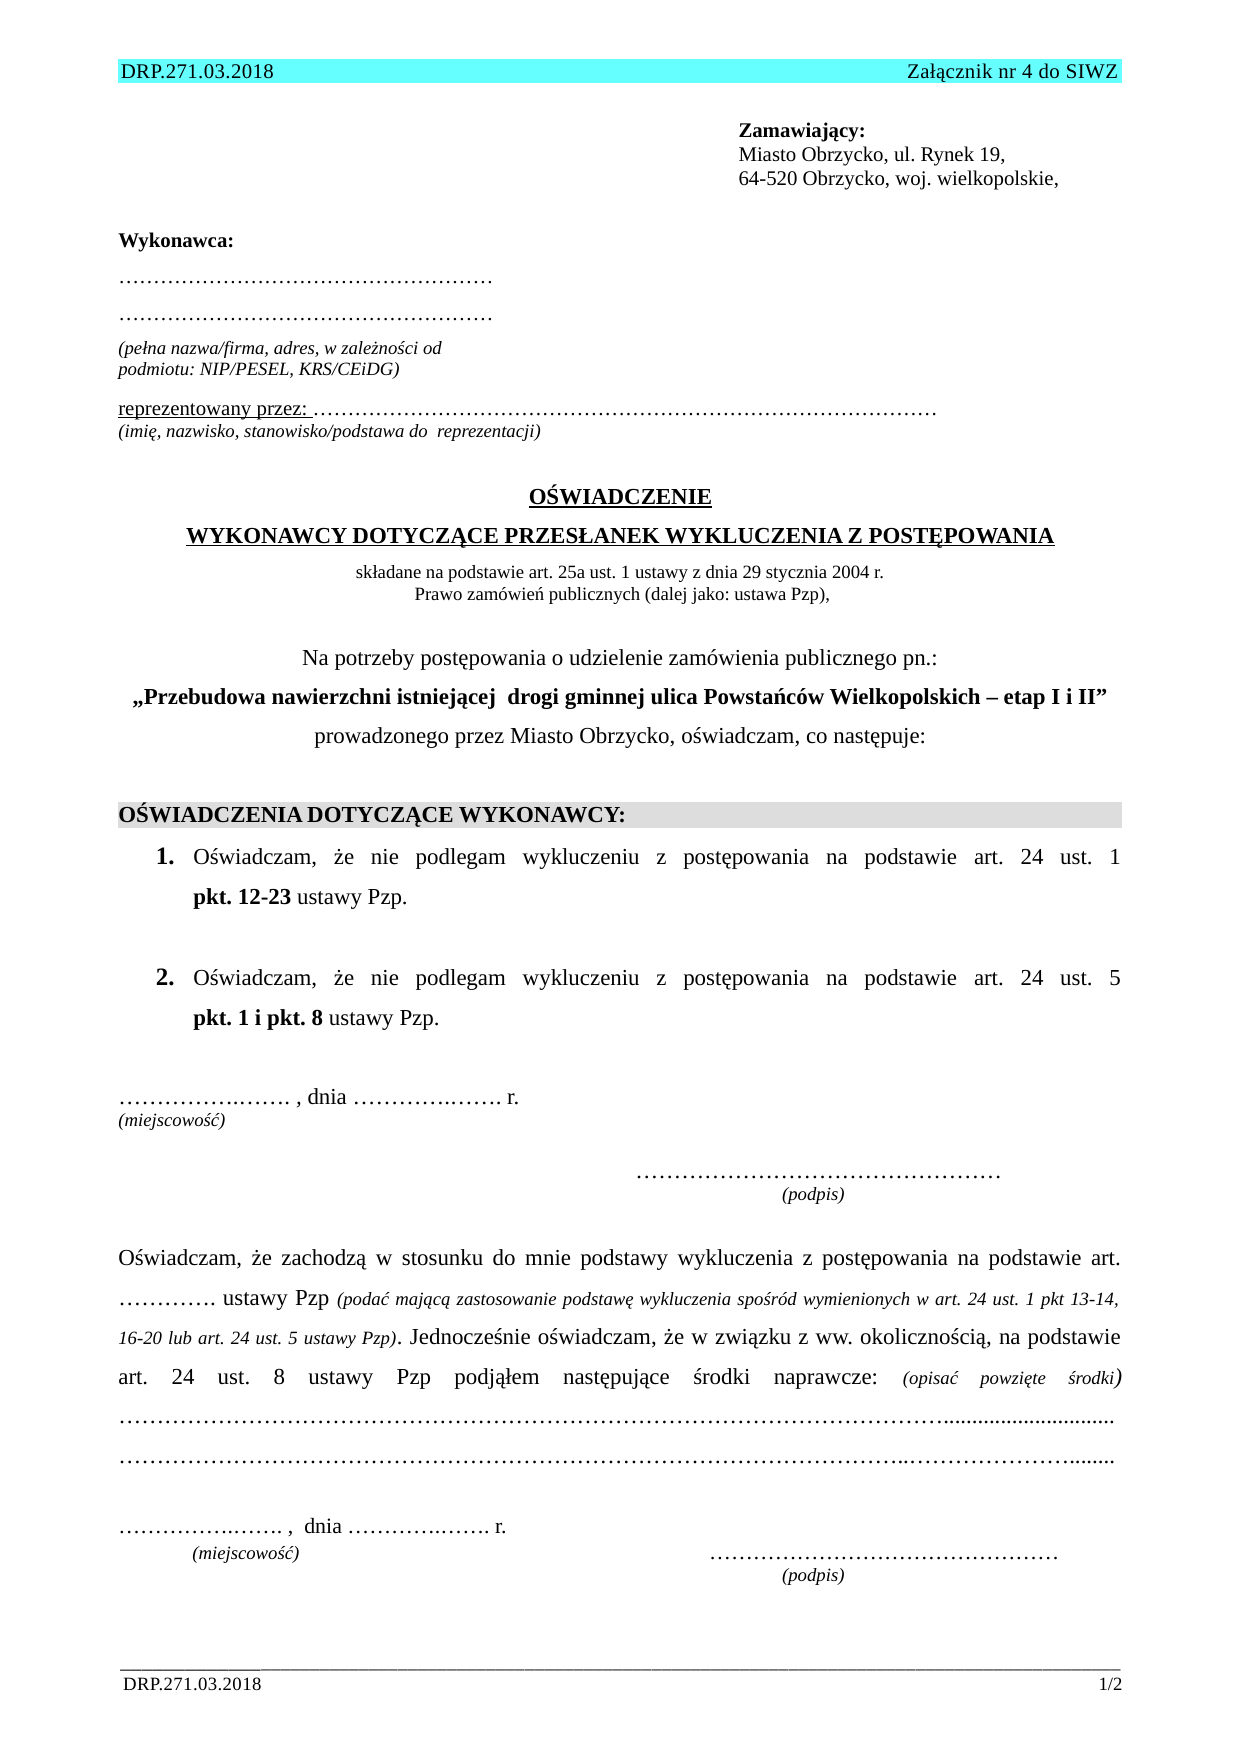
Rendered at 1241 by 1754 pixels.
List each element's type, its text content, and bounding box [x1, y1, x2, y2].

text (miejscowość) [118, 1109, 1122, 1131]
text …………….……. , dnia ………….……. r. [118, 1513, 1122, 1539]
text Wykonawca: [118, 228, 1122, 252]
text …………….……. , dnia ………….……. r. [118, 1083, 1122, 1109]
text Na potrzeby postępowania o udzielenie zamówienia publicznego pn.: [118, 644, 1122, 670]
text OŚWIADCZENIE [118, 483, 1122, 510]
text Oświadczam, że zachodzą w stosunku do mnie podstawy wykluczenia z postępowania na podstawie art. …………. ustawy Pzp (podać mającą zastosowanie podstawę wykluczenia spośród wymienionych w art. 24 ust. 1 pkt 13-14, 16-20 lub art. 24 ust. 5 ustawy Pzp). Jednocześnie oświadczam, że w związku z ww. okolicznością, na podstawie art. 24 ust. 8 ustawy Pzp podjąłem następujące środki naprawcze: (opisać powzięte środki)……………………………………………………………………………………………….............................. [118, 1244, 1122, 1429]
text ……………………………………………………………………………………………… [118, 264, 502, 324]
text Zamawiający: [664, 118, 1122, 142]
text prowadzonego przez Miasto Obrzycko, oświadczam, co następuje: [118, 723, 1122, 749]
text składane na podstawie art. 25a ust. 1 ustawy z dnia 29 stycznia 2004 r. [118, 561, 1122, 583]
text (miejscowość) ………………………………………… [118, 1539, 1122, 1564]
list Oświadczam, że nie podlegam wykluczeniu z postępowania na podstawie art. 24 ust. 1 pkt. 12-23 ustawy Pzp. [156, 841, 1122, 909]
text „Przebudowa nawierzchni istniejącej drogi gminnej ulica Powstańców Wielkopolskich – etap I i II” [118, 683, 1122, 709]
text 64-520 Obrzycko, woj. wielkopolskie, [738, 166, 1122, 190]
text Prawo zamówień publicznych (dalej jako: ustawa Pzp), [118, 583, 1122, 604]
text (pełna nazwa/firma, adres, w zależności od podmiotu: NIP/PESEL, KRS/CEiDG) [118, 337, 502, 380]
text ………………………………………… [118, 1157, 1122, 1183]
text (imię, nazwisko, stanowisko/podstawa do reprezentacji) [118, 420, 619, 442]
text …………………………………………………………………………………………..…………………........ [118, 1442, 1122, 1468]
text WYKONAWCY DOTYCZĄCE PRZESŁANEK WYKLUCZENIA Z POSTĘPOWANIA [118, 522, 1122, 548]
text reprezentowany przez: ……………………………………………………………………………… [118, 396, 1122, 420]
text Miasto Obrzycko, ul. Rynek 19, [738, 142, 1122, 166]
text OŚWIADCZENIA DOTYCZĄCE WYKONAWCY: [118, 802, 1122, 828]
text (podpis) [708, 1564, 1122, 1586]
list Oświadczam, że nie podlegam wykluczeniu z postępowania na podstawie art. 24 ust. 5 pkt. 1 i pkt. 8 ustawy Pzp. [156, 962, 1122, 1030]
text (podpis) [708, 1183, 1122, 1205]
